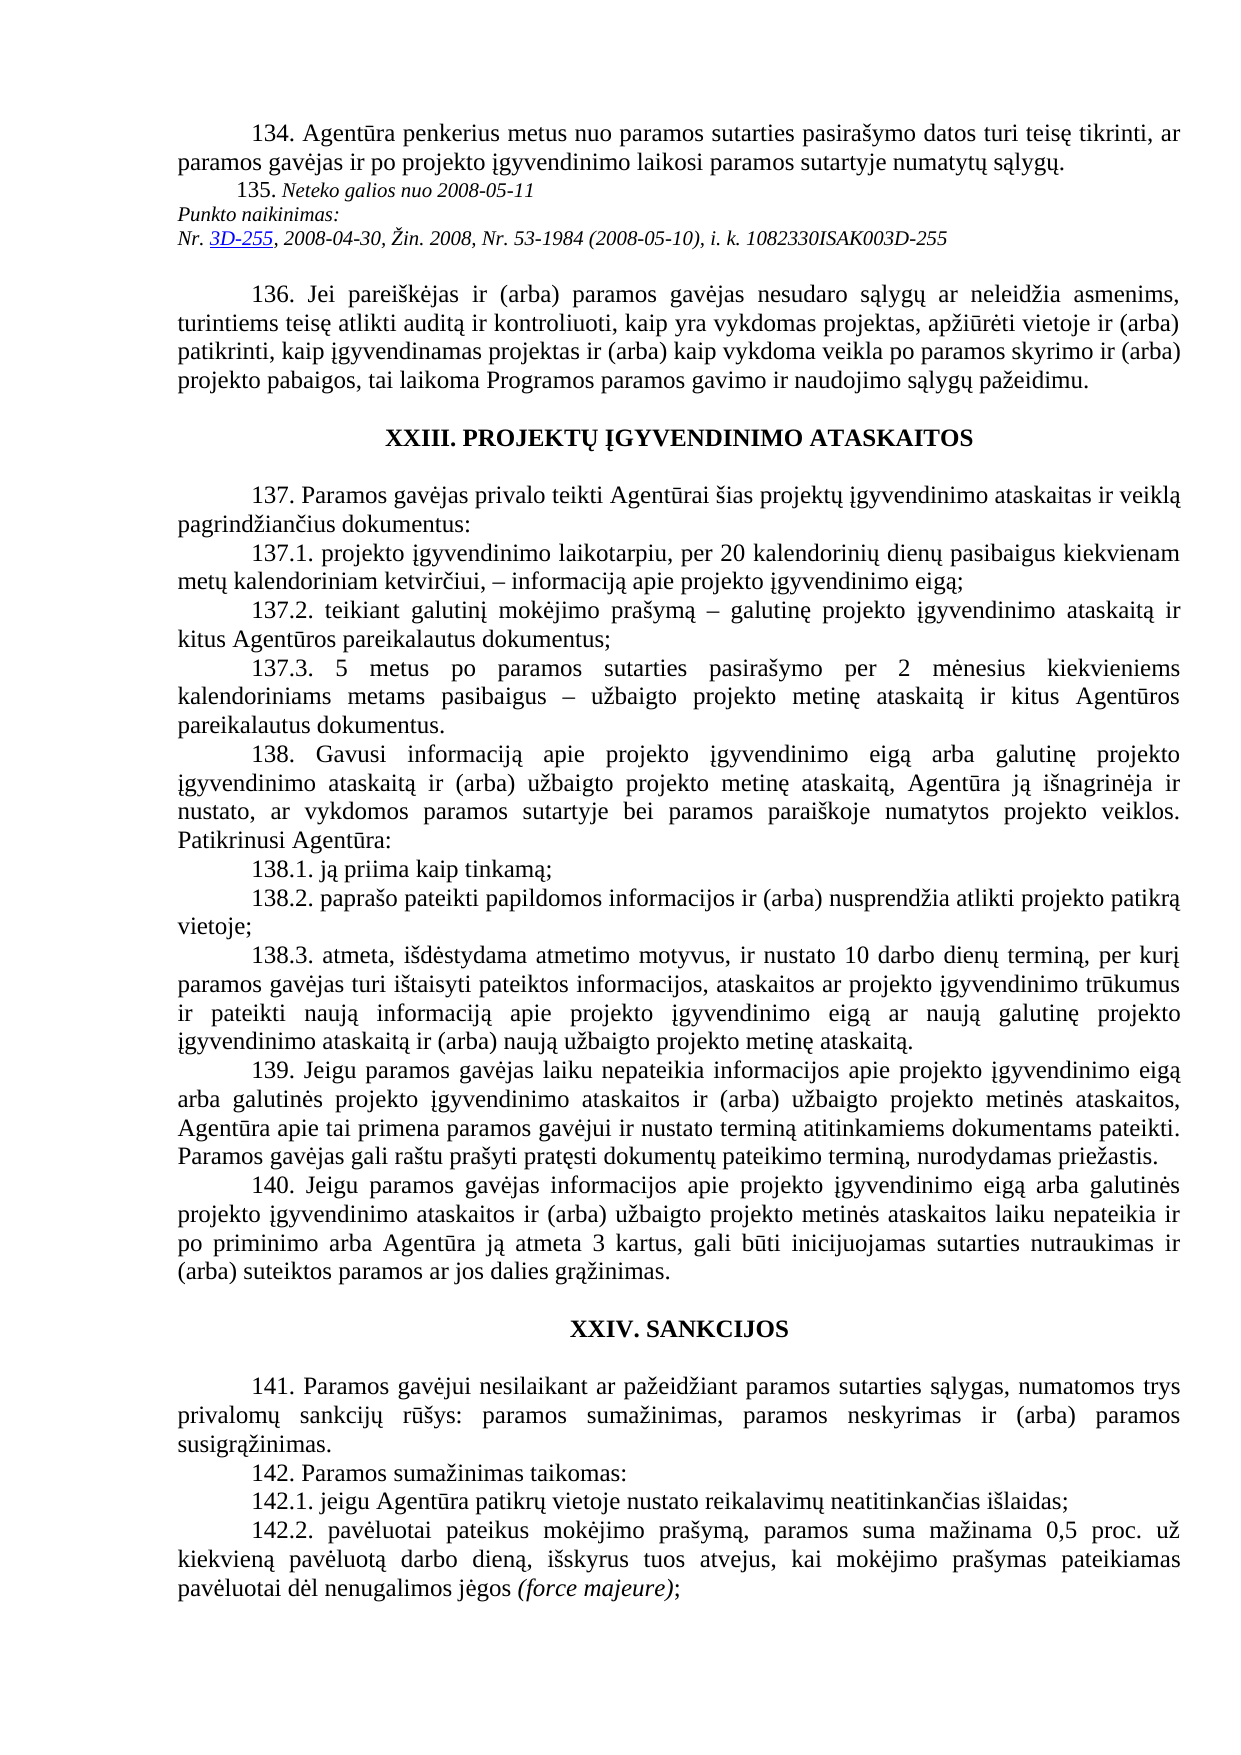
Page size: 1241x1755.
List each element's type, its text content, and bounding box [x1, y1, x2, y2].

text 138.1. ją priima kaip tinkamą; [177, 854, 1181, 883]
text XXIV. SANKCIJOS [177, 1314, 1181, 1343]
text XXIII. PROJEKTŲ ĮGYVENDINIMO ATASKAITOS [177, 423, 1181, 451]
text 134. Agentūra penkerius metus nuo paramos sutarties pasirašymo datos turi teisę tikrinti, ar paramos gavėjas ir po projekto įgyvendinimo laikosi paramos sutartyje numatytų sąlygų. [177, 118, 1181, 176]
text 138.2. paprašo pateikti papildomos informacijos ir (arba) nusprendžia atlikti projekto patikrą vietoje; [177, 883, 1181, 940]
text 138.3. atmeta, išdėstydama atmetimo motyvus, ir nustato 10 darbo dienų terminą, per kurį paramos gavėjas turi ištaisyti pateiktos informacijos, ataskaitos ar projekto įgyvendinimo trūkumus ir pateikti naują informaciją apie projekto įgyvendinimo eigą ar naują galutinę projekto įgyvendinimo ataskaitą ir (arba) naują užbaigto projekto metinę ataskaitą. [177, 940, 1181, 1055]
text 137. Paramos gavėjas privalo teikti Agentūrai šias projektų įgyvendinimo ataskaitas ir veiklą pagrindžiančius dokumentus: [177, 480, 1181, 538]
text Nr. 3D-255, 2008-04-30, Žin. 2008, Nr. 53-1984 (2008-05-10), i. k. 1082330ISAK003D-255 [177, 226, 1181, 250]
text 137.1. projekto įgyvendinimo laikotarpiu, per 20 kalendorinių dienų pasibaigus kiekvienam metų kalendoriniam ketvirčiui, – informaciją apie projekto įgyvendinimo eigą; [177, 538, 1181, 595]
text 137.2. teikiant galutinį mokėjimo prašymą – galutinę projekto įgyvendinimo ataskaitą ir kitus Agentūros pareikalautus dokumentus; [177, 595, 1181, 653]
text 138. Gavusi informaciją apie projekto įgyvendinimo eigą arba galutinę projekto įgyvendinimo ataskaitą ir (arba) užbaigto projekto metinę ataskaitą, Agentūra ją išnagrinėja ir nustato, ar vykdomos paramos sutartyje bei paramos paraiškoje numatytos projekto veiklos. Patikrinusi Agentūra: [177, 739, 1181, 854]
text 142.1. jeigu Agentūra patikrų vietoje nustato reikalavimų neatitinkančias išlaidas; [177, 1486, 1181, 1515]
text 142. Paramos sumažinimas taikomas: [177, 1458, 1181, 1486]
text 140. Jeigu paramos gavėjas informacijos apie projekto įgyvendinimo eigą arba galutinės projekto įgyvendinimo ataskaitos ir (arba) užbaigto projekto metinės ataskaitos laiku nepateikia ir po priminimo arba Agentūra ją atmeta 3 kartus, gali būti inicijuojamas sutarties nutraukimas ir (arba) suteiktos paramos ar jos dalies grąžinimas. [177, 1170, 1181, 1285]
text 142.2. pavėluotai pateikus mokėjimo prašymą, paramos suma mažinama 0,5 proc. už kiekvieną pavėluotą darbo dieną, išskyrus tuos atvejus, kai mokėjimo prašymas pateikiamas pavėluotai dėl nenugalimos jėgos (force majeure); [177, 1515, 1181, 1601]
text 135. Neteko galios nuo 2008-05-11 [177, 176, 1181, 202]
text 139. Jeigu paramos gavėjas laiku nepateikia informacijos apie projekto įgyvendinimo eigą arba galutinės projekto įgyvendinimo ataskaitos ir (arba) užbaigto projekto metinės ataskaitos, Agentūra apie tai primena paramos gavėjui ir nustato terminą atitinkamiems dokumentams pateikti. Paramos gavėjas gali raštu prašyti pratęsti dokumentų pateikimo terminą, nurodydamas priežastis. [177, 1055, 1181, 1170]
text 141. Paramos gavėjui nesilaikant ar pažeidžiant paramos sutarties sąlygas, numatomos trys privalomų sankcijų rūšys: paramos sumažinimas, paramos neskyrimas ir (arba) paramos susigrąžinimas. [177, 1371, 1181, 1458]
text Punkto naikinimas: [177, 202, 1181, 226]
text 137.3. 5 metus po paramos sutarties pasirašymo per 2 mėnesius kiekvieniems kalendoriniams metams pasibaigus – užbaigto projekto metinę ataskaitą ir kitus Agentūros pareikalautus dokumentus. [177, 653, 1181, 739]
text 136. Jei pareiškėjas ir (arba) paramos gavėjas nesudaro sąlygų ar neleidžia asmenims, turintiems teisę atlikti auditą ir kontroliuoti, kaip yra vykdomas projektas, apžiūrėti vietoje ir (arba) patikrinti, kaip įgyvendinamas projektas ir (arba) kaip vykdoma veikla po paramos skyrimo ir (arba) projekto pabaigos, tai laikoma Programos paramos gavimo ir naudojimo sąlygų pažeidimu. [177, 279, 1181, 394]
